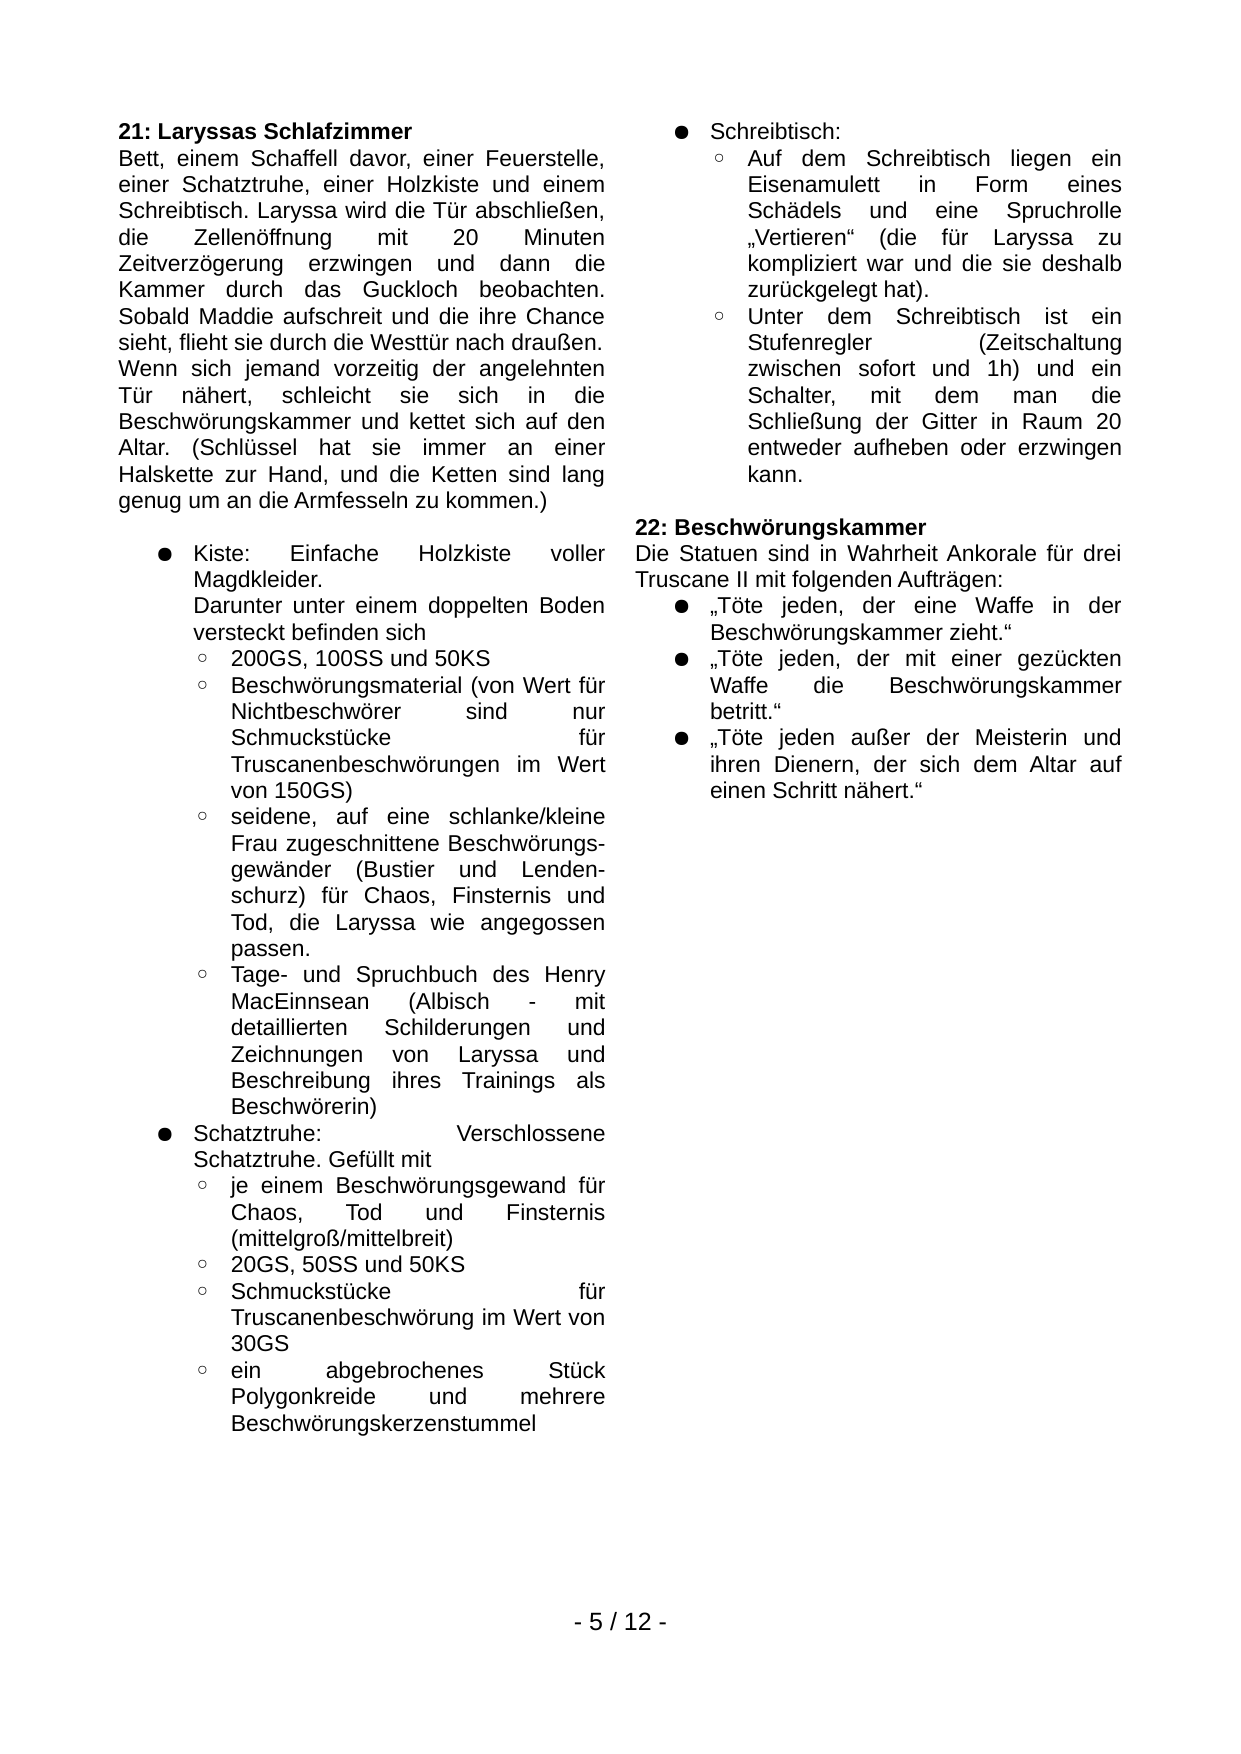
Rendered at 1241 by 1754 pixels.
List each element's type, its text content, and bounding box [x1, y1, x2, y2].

text 22: Beschwörungskammer [635, 513, 1122, 540]
text 21: Laryssas Schlafzimmer [118, 118, 605, 144]
list 200GS, 100SS und 50KS [193, 645, 605, 672]
list je einem Beschwörungsgewand für Chaos, Tod und Finsternis (mittelgroß/mittelbreit) [193, 1172, 605, 1251]
list Darunter unter einem doppelten Boden versteckt befinden sich [156, 592, 605, 645]
list Auf dem Schreibtisch liegen ein Eisenamulett in Form eines Schädels und eine Spruchrolle „Vertieren“ (die für Laryssa zu kompliziert war und die sie deshalb zurückgelegt hat). [710, 144, 1122, 303]
list ein abgebrochenes Stück Polygonkreide und mehrere Beschwörungskerzenstummel [193, 1357, 605, 1436]
list „Töte jeden, der eine Waffe in der Beschwörungskammer zieht.“ [672, 592, 1122, 645]
list Kiste: Einfache Holzkiste voller Magdkleider. [156, 540, 605, 592]
text Bett, einem Schaffell davor, einer Feuerstelle, einer Schatztruhe, einer Holzkiste und einem Schreibtisch. Laryssa wird die Tür abschließen, die Zellenöffnung mit 20 Minuten Zeitverzögerung erzwingen und dann die Kammer durch das Guckloch beobachten. Sobald Maddie aufschreit und die ihre Chance sieht, flieht sie durch die Westtür nach draußen. [118, 144, 605, 355]
text Wenn sich jemand vorzeitig der angelehnten Tür nähert, schleicht sie sich in die Beschwörungskammer und kettet sich auf den Altar. (Schlüssel hat sie immer an einer Halskette zur Hand, und die Ketten sind lang genug um an die Armfesseln zu kommen.) [118, 355, 605, 513]
list Beschwörungsmaterial (von Wert für Nichtbeschwörer sind nur Schmuckstücke für Truscanenbeschwörungen im Wert von 150GS) [193, 672, 605, 803]
list Schatztruhe: Verschlossene Schatztruhe. Gefüllt mit [156, 1119, 605, 1172]
list Schreibtisch: [672, 118, 1122, 144]
list „Töte jeden, der mit einer gezückten Waffe die Beschwörungskammer betritt.“ [672, 645, 1122, 724]
list „Töte jeden außer der Meisterin und ihren Dienern, der sich dem Altar auf einen Schritt nähert.“ [672, 724, 1122, 803]
list Unter dem Schreibtisch ist ein Stufenregler (Zeitschaltung zwischen sofort und 1h) und ein Schalter, mit dem man die Schließung der Gitter in Raum 20 entweder aufheben oder erzwingen kann. [710, 303, 1122, 487]
list 20GS, 50SS und 50KS [193, 1251, 605, 1278]
text Die Statuen sind in Wahrheit Ankorale für drei Truscane II mit folgenden Aufträgen: [635, 540, 1122, 592]
list Tage- und Spruchbuch des Henry MacEinnsean (Albisch - mit detaillierten Schilderungen und Zeichnungen von Laryssa und Beschreibung ihres Trainings als Beschwörerin) [193, 961, 605, 1119]
list seidene, auf eine schlanke/kleine Frau zugeschnittene Beschwörungs-gewänder (Bustier und Lenden-schurz) für Chaos, Finsternis und Tod, die Laryssa wie angegossen passen. [193, 803, 605, 961]
list Schmuckstücke für Truscanenbeschwörung im Wert von 30GS [193, 1278, 605, 1357]
